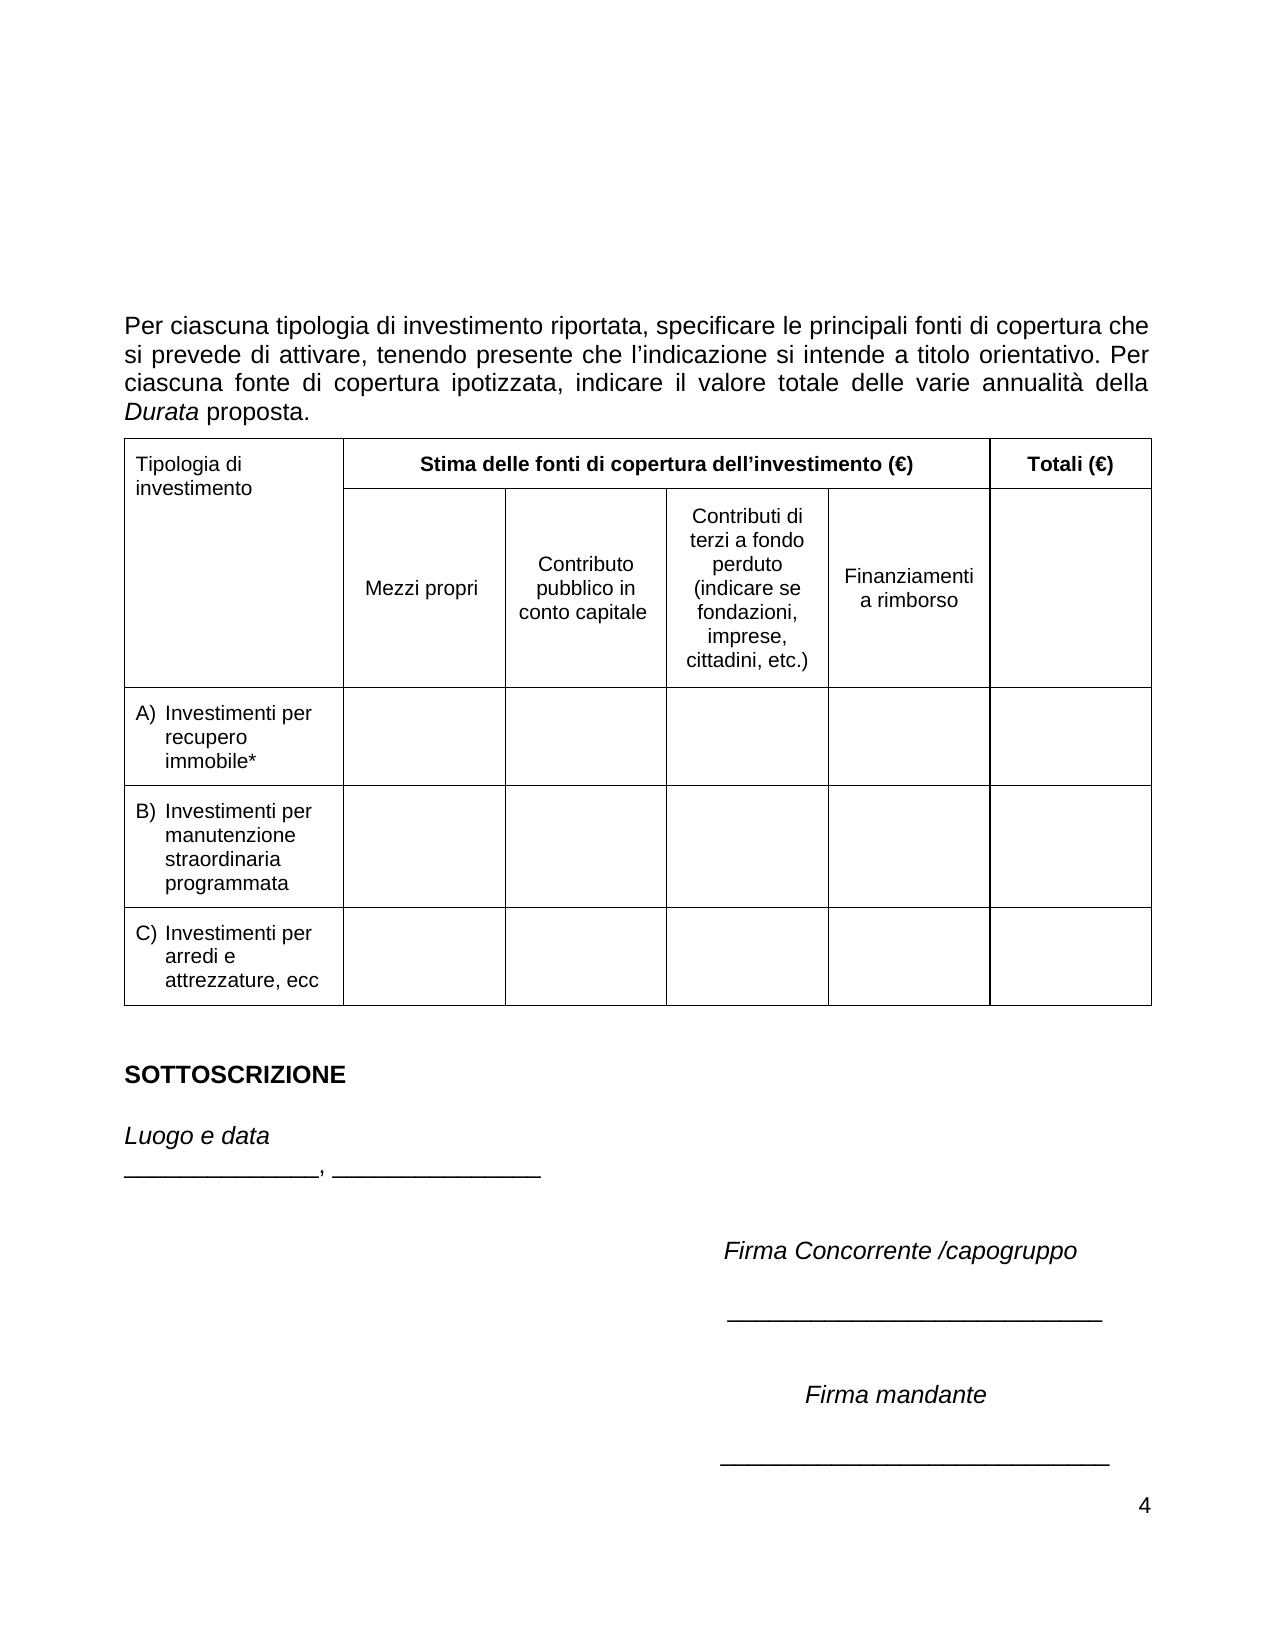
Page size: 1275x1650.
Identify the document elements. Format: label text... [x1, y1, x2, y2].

table_cell Contributi di terzi a fondo perduto (indicare se fondazioni, imprese, cittadini, etc.) [667, 489, 828, 687]
table_cell [991, 786, 1151, 907]
table_header Totali (€) [991, 439, 1151, 488]
table_header Tipologia di investimento [125, 439, 343, 687]
table_cell [829, 688, 989, 785]
text SOTTOSCRIZIONE [124, 1059, 1151, 1088]
table_cell [829, 786, 989, 907]
table_header Stima delle fonti di copertura dell’investimento (€) [344, 439, 989, 488]
table_cell [991, 489, 1151, 687]
text Firma Concorrente /capogruppo [124, 1236, 1080, 1265]
table_cell [991, 688, 1151, 785]
table_cell [991, 908, 1151, 1005]
table_cell Finanziamenti a rimborso [829, 489, 989, 687]
text ______________, _______________ [124, 1150, 1151, 1179]
table_cell Mezzi propri [344, 489, 505, 687]
table_cell Investimenti per arredi e attrezzature, ecc [125, 908, 343, 1005]
table_cell Contributo pubblico in conto capitale [506, 489, 666, 687]
table_cell [506, 786, 666, 907]
table_cell [506, 688, 666, 785]
table_cell [829, 908, 989, 1005]
text Luogo e data [124, 1121, 1151, 1150]
text ____________________________ [124, 1438, 1110, 1466]
table_cell [506, 908, 666, 1005]
table_cell [667, 908, 828, 1005]
table_cell [344, 786, 505, 907]
text Firma mandante [714, 1380, 1080, 1409]
text Per ciascuna tipologia di investimento riportata, specificare le principali fonti di copertura che si prevede di attivare, tenendo presente che l’indicazione si intende a titolo orientativo. Per ciascuna fonte di copertura ipotizzata, indicare il valore totale delle varie annualità della Durata proposta. [124, 311, 1151, 426]
table_cell [667, 688, 828, 785]
table_cell Investimenti per manutenzione straordinaria programmata [125, 786, 343, 907]
table_cell [667, 786, 828, 907]
table_cell [344, 688, 505, 785]
text ___________________________ [124, 1294, 1151, 1323]
table_cell Investimenti per recupero immobile* [125, 688, 343, 785]
table_cell [344, 908, 505, 1005]
